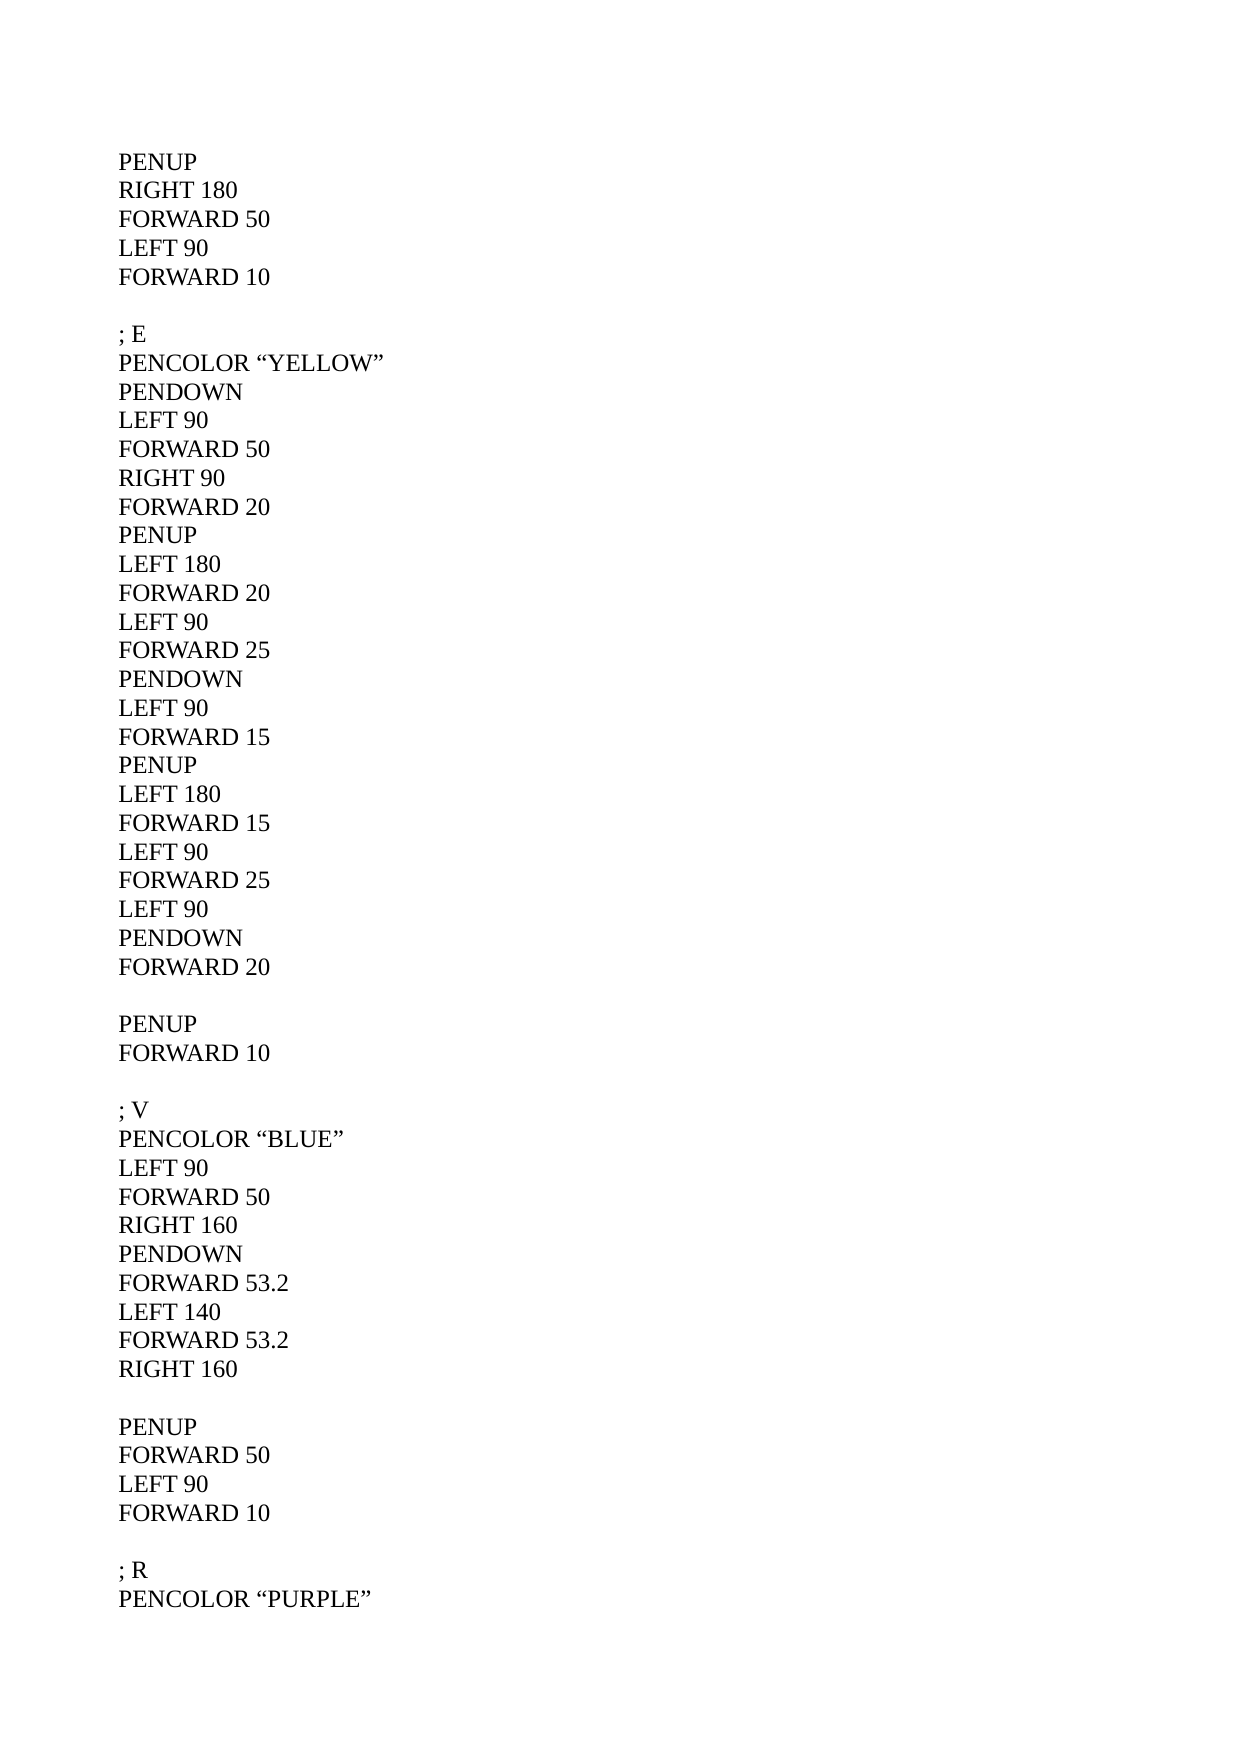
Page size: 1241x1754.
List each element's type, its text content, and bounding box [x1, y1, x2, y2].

text ; R [118, 1556, 1122, 1584]
text PENCOLOR “PURPLE” [118, 1584, 1122, 1613]
text RIGHT 90 [118, 463, 1122, 492]
text FORWARD 50 [118, 434, 1122, 463]
text LEFT 90 [118, 894, 1122, 923]
text PENUP [118, 751, 1122, 779]
text ; V [118, 1096, 1122, 1124]
text LEFT 180 [118, 779, 1122, 808]
text LEFT 140 [118, 1297, 1122, 1326]
text FORWARD 50 [118, 1441, 1122, 1469]
text RIGHT 160 [118, 1211, 1122, 1239]
text PENDOWN [118, 664, 1122, 693]
text FORWARD 10 [118, 262, 1122, 291]
text FORWARD 25 [118, 866, 1122, 894]
text PENUP [118, 1009, 1122, 1038]
text FORWARD 20 [118, 578, 1122, 607]
text PENUP [118, 521, 1122, 549]
text PENUP [118, 1412, 1122, 1441]
text LEFT 90 [118, 607, 1122, 636]
text LEFT 90 [118, 1469, 1122, 1498]
text PENDOWN [118, 377, 1122, 406]
text FORWARD 25 [118, 636, 1122, 664]
text LEFT 90 [118, 693, 1122, 722]
text FORWARD 20 [118, 492, 1122, 521]
text PENCOLOR “YELLOW” [118, 348, 1122, 377]
text FORWARD 50 [118, 1182, 1122, 1211]
text LEFT 90 [118, 233, 1122, 262]
text PENUP [118, 147, 1122, 176]
text RIGHT 180 [118, 176, 1122, 204]
text LEFT 180 [118, 549, 1122, 578]
text PENDOWN [118, 923, 1122, 952]
text FORWARD 15 [118, 808, 1122, 837]
text FORWARD 10 [118, 1498, 1122, 1527]
text FORWARD 53.2 [118, 1326, 1122, 1354]
text FORWARD 10 [118, 1038, 1122, 1067]
text PENCOLOR “BLUE” [118, 1124, 1122, 1153]
text RIGHT 160 [118, 1354, 1122, 1383]
text ; E [118, 319, 1122, 348]
text FORWARD 20 [118, 952, 1122, 981]
text FORWARD 15 [118, 722, 1122, 751]
text FORWARD 50 [118, 204, 1122, 233]
text LEFT 90 [118, 1153, 1122, 1182]
text FORWARD 53.2 [118, 1268, 1122, 1297]
text LEFT 90 [118, 406, 1122, 434]
text PENDOWN [118, 1239, 1122, 1268]
text LEFT 90 [118, 837, 1122, 866]
